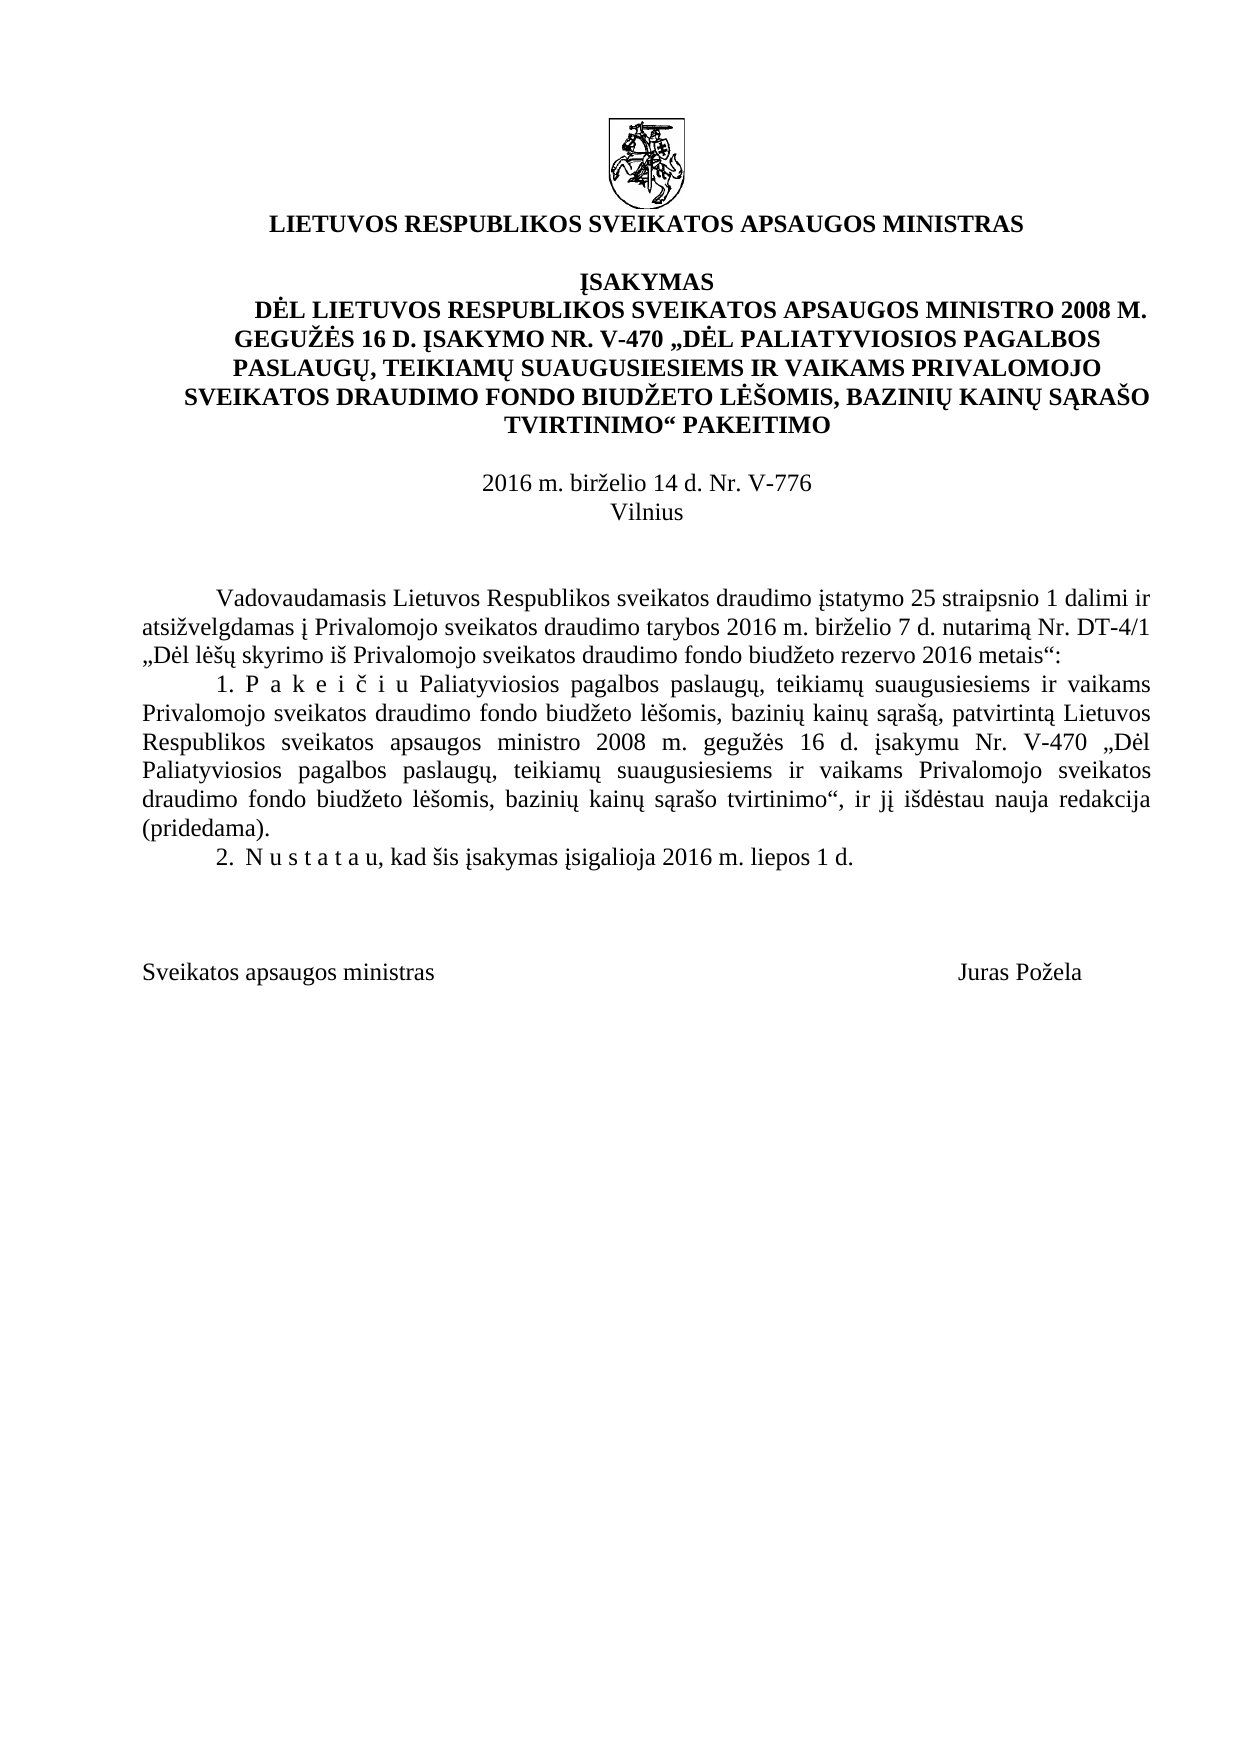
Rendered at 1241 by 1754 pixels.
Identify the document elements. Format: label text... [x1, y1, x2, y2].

text 1. P a k e i č i u Paliatyviosios pagalbos paslaugų, teikiamų suaugusiesiems ir vaikams Privalomojo sveikatos draudimo fondo biudžeto lėšomis, bazinių kainų sąrašą, patvirtintą Lietuvos Respublikos sveikatos apsaugos ministro 2008 m. gegužės 16 d. įsakymu Nr. V-470 „Dėl Paliatyviosios pagalbos paslaugų, teikiamų suaugusiesiems ir vaikams Privalomojo sveikatos draudimo fondo biudžeto lėšomis, bazinių kainų sąrašo tvirtinimo“, ir jį išdėstau nauja redakcija (pridedama). [142, 669, 1152, 842]
text LIETUVOS RESPUBLIKOS SVEIKATOS APSAUGOS MINISTRAS [142, 209, 1152, 238]
text Vilnius [142, 497, 1152, 525]
text Sveikatos apsaugos ministras Juras Požela [142, 957, 1152, 985]
text 2. N u s t a t a u, kad šis įsakymas įsigalioja 2016 m. liepos 1 d. [142, 842, 1152, 870]
text DĖL LIETUVOS RESPUBLIKOS SVEIKATOS APSAUGOS MINISTRO 2008 M. GEGUŽĖS 16 D. ĮSAKYMO NR. V-470 „DĖL PALIATYVIOSIOS PAGALBOS PASLAUGŲ, TEIKIAMŲ SUAUGUSIESIEMS IR VAIKAMS PRIVALOMOJO SVEIKATOS DRAUDIMO FONDO BIUDŽETO LĖŠOMIS, BAZINIŲ KAINŲ SĄRAŠO TVIRTINIMO“ PAKEITIMO [183, 295, 1152, 439]
text ĮSAKYMAS [142, 267, 1152, 295]
text 2016 m. birželio 14 d. Nr. V-776 [142, 468, 1152, 497]
text Vadovaudamasis Lietuvos Respublikos sveikatos draudimo įstatymo 25 straipsnio 1 dalimi ir atsižvelgdamas į Privalomojo sveikatos draudimo tarybos 2016 m. birželio 7 d. nutarimą Nr. DT-4/1 „Dėl lėšų skyrimo iš Privalomojo sveikatos draudimo fondo biudžeto rezervo 2016 metais“: [142, 583, 1152, 669]
